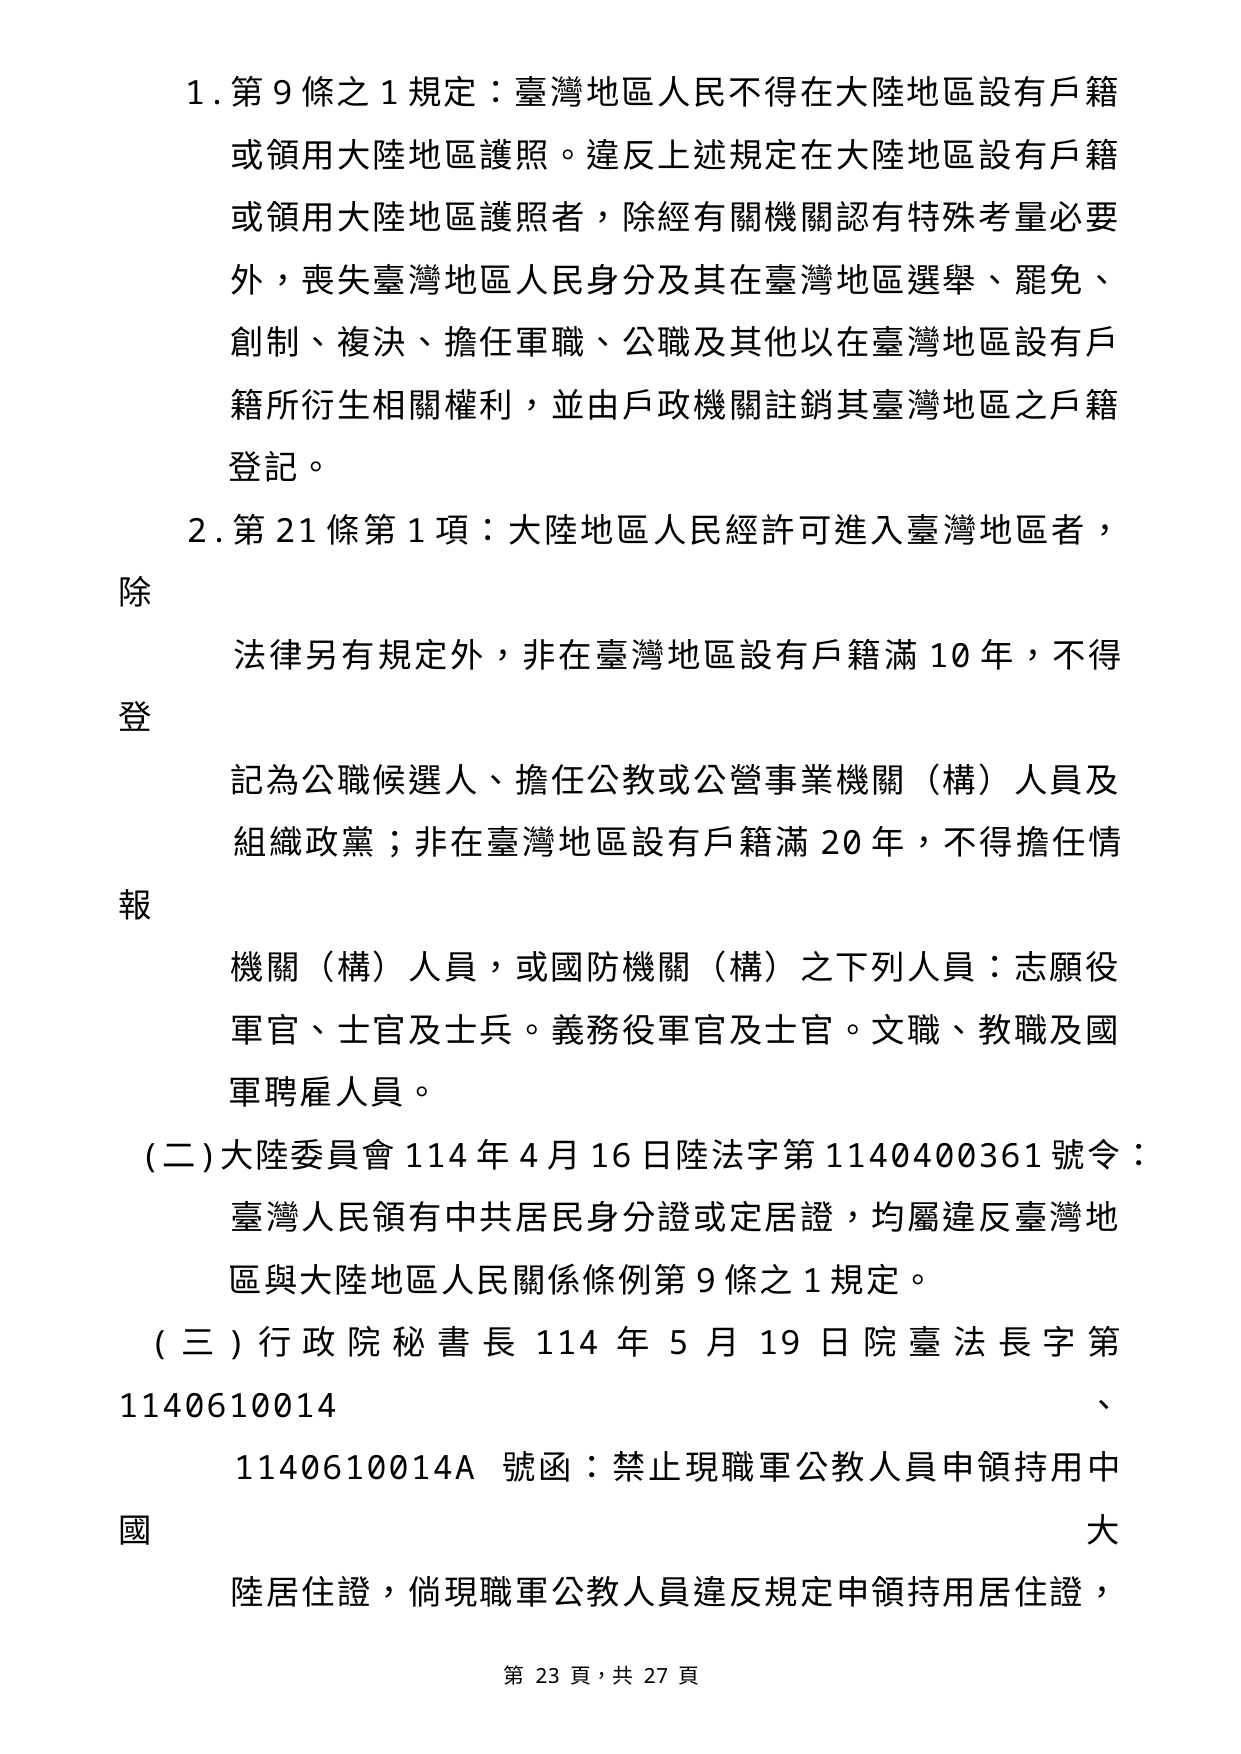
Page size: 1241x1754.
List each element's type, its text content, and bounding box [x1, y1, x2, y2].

text (三)行政院秘書長114年5月19日院臺法長字第1140610014、 1140610014A 號函：禁止現職軍公教人員申領持用中國大 陸居住證，倘現職軍公教人員違反規定申領持用居住證， [118, 1298, 1122, 1611]
text 1.第9條之1規定：臺灣地區人民不得在大陸地區設有戶籍 或領用大陸地區護照。違反上述規定在大陸地區設有戶籍 或領用大陸地區護照者，除經有關機關認有特殊考量必要 外，喪失臺灣地區人民身分及其在臺灣地區選舉、罷免、 創制、複決、擔任軍職、公職及其他以在臺灣地區設有戶 籍所衍生相關權利，並由戶政機關註銷其臺灣地區之戶籍 登記。 [118, 48, 1122, 486]
text 2.第21條第1項：大陸地區人民經許可進入臺灣地區者，除 法律另有規定外，非在臺灣地區設有戶籍滿10年，不得登 記為公職候選人、擔任公教或公營事業機關（構）人員及 組織政黨；非在臺灣地區設有戶籍滿20年，不得擔任情報 機關（構）人員，或國防機關（構）之下列人員：志願役 軍官、士官及士兵。義務役軍官及士官。文職、教職及國 軍聘雇人員。 [118, 486, 1122, 1111]
text (二)大陸委員會114年4月16日陸法字第1140400361號令： 臺灣人民領有中共居民身分證或定居證，均屬違反臺灣地 區與大陸地區人民關係條例第9條之1規定。 [118, 1111, 1122, 1298]
